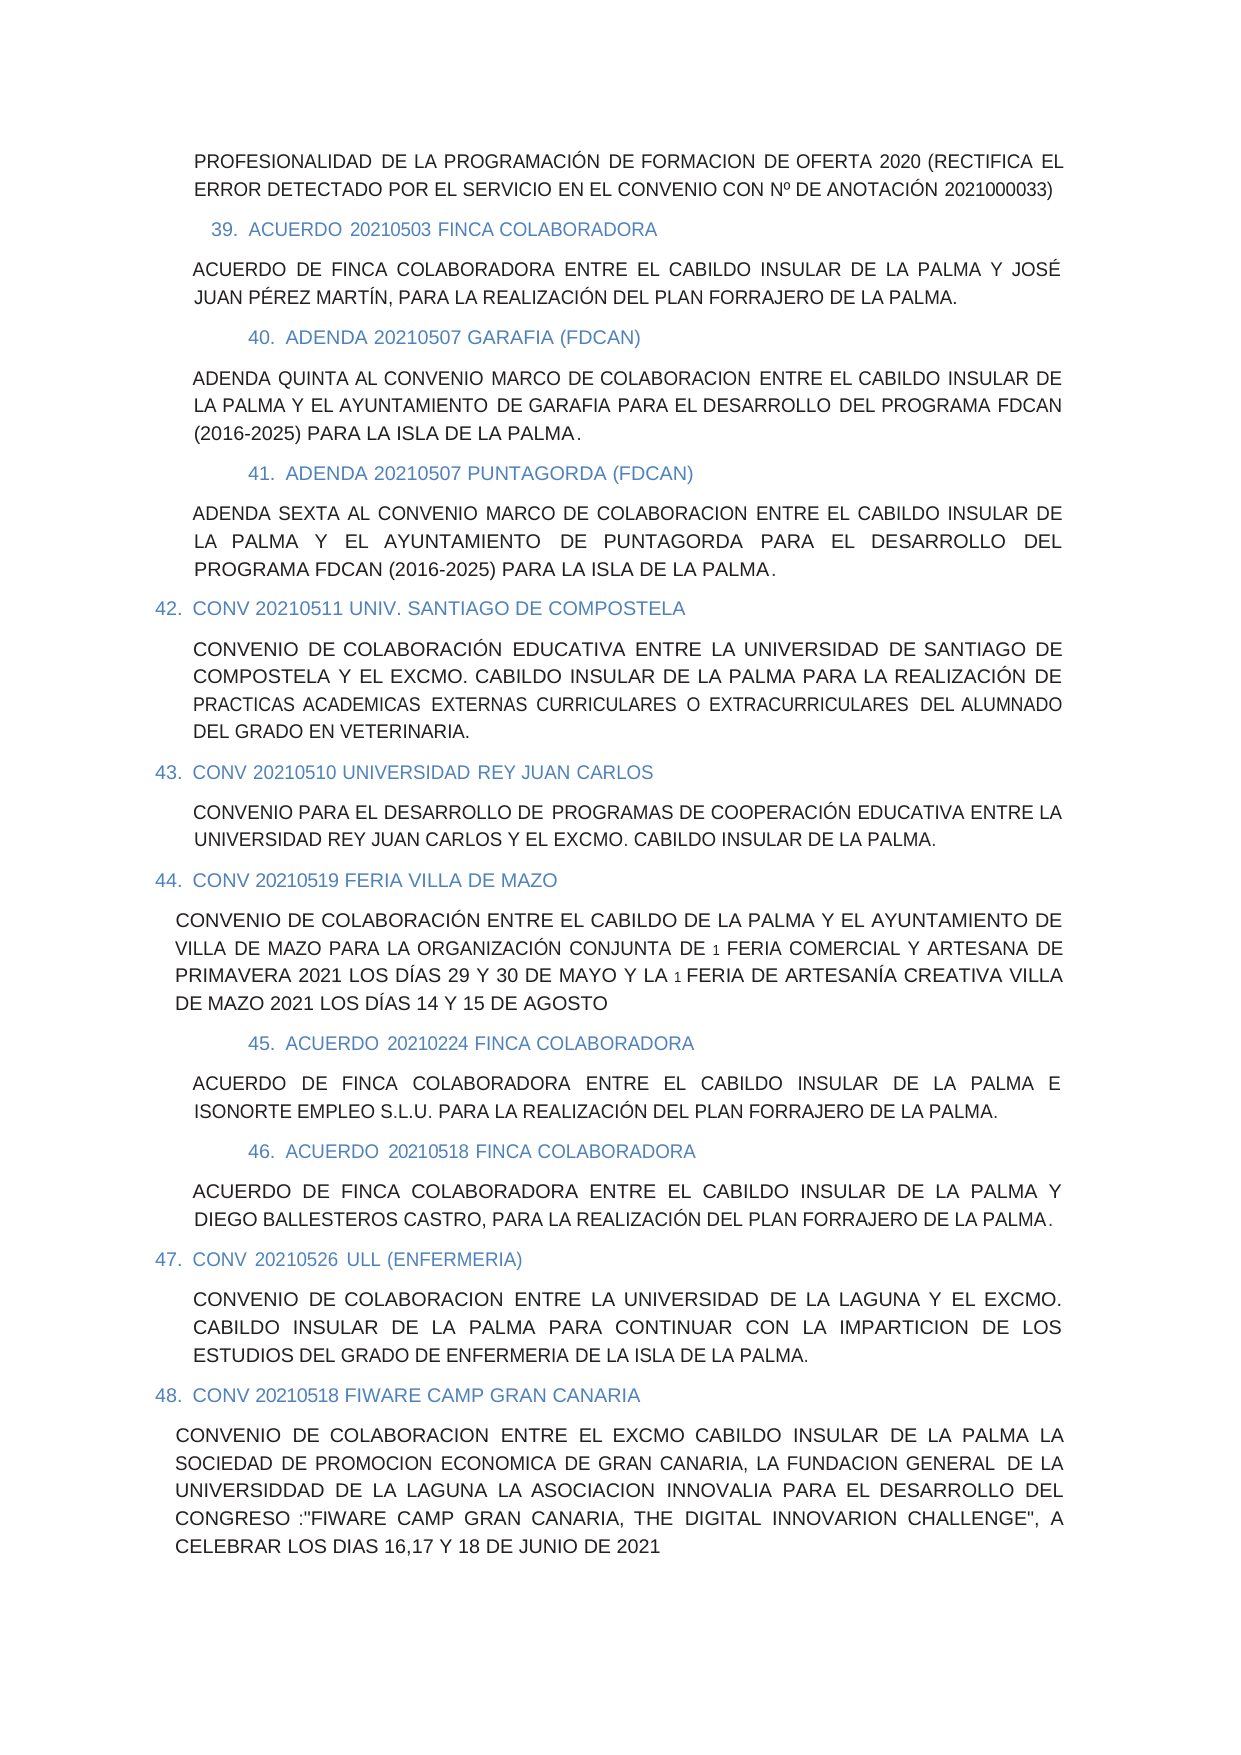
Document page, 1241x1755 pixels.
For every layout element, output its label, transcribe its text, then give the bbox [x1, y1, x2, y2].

list CONV 20210510 UNIVERSIDAD REY JUAN CARLOS [155, 761, 1074, 783]
list ADENDA 20210507 PUNTAGORDA (FDCAN) [248, 462, 1074, 484]
list ACUERDO 20210224 FINCA COLABORADORA [248, 1032, 1074, 1054]
text CONVENIO DE COLABORACION ENTRE LA UNIVERSIDAD DE LA LAGUNA Y EL EXCMO. CABILDO INSULAR DE LA PALMA PARA CONTINUAR CON LA IMPARTICION DE LOS ESTUDIOS DEL GRADO DE ENFERMERIA DE LA ISLA DE LA PALMA. [193, 1288, 1062, 1366]
text CONVENIO DE COLABORACIÓN EDUCATIVA ENTRE LA UNIVERSIDAD DE SANTIAGO DE COMPOSTELA Y EL EXCMO. CABILDO INSULAR DE LA PALMA PARA LA REALIZACIÓN DE PRACTICAS ACADEMICAS EXTERNAS CURRICULARES O EXTRACURRICULARES DEL ALUMNADO DEL GRADO EN VETERINARIA. [193, 638, 1063, 743]
list CONV 20210519 FERIA VILLA DE MAZO [155, 868, 1074, 891]
text CONVENIO DE COLABORACIÓN ENTRE EL CABILDO DE LA PALMA Y EL AYUNTAMIENTO DE VILLA DE MAZO PARA LA ORGANIZACIÓN CONJUNTA DE 1 FERIA COMERCIAL Y ARTESANA DE PRIMAVERA 2021 LOS DÍAS 29 Y 30 DE MAYO Y LA 1 FERIA DE ARTESANÍA CREATIVA VILLA DE MAZO 2021 LOS DÍAS 14 Y 15 DE AGOSTO [175, 909, 1063, 1014]
text PROFESIONALIDAD DE LA PROGRAMACIÓN DE FORMACION DE OFERTA 2020 (RECTIFICA EL ERROR DETECTADO POR EL SERVICIO EN EL CONVENIO CON Nº DE ANOTACIÓN 2021000033) [194, 150, 1064, 200]
text ACUERDO DE FINCA COLABORADORA ENTRE EL CABILDO INSULAR DE LA PALMA Y DIEGO BALLESTEROS CASTRO, PARA LA REALIZACIÓN DEL PLAN FORRAJERO DE LA PALMA. [192, 1180, 1062, 1230]
list ADENDA 20210507 GARAFIA (FDCAN) [248, 326, 1074, 349]
list CONV 20210526 ULL (ENFERMERIA) [155, 1248, 1074, 1271]
text CONVENIO PARA EL DESARROLLO DE PROGRAMAS DE COOPERACIÓN EDUCATIVA ENTRE LA UNIVERSIDAD REY JUAN CARLOS Y EL EXCMO. CABILDO INSULAR DE LA PALMA. [193, 801, 1063, 851]
text ACUERDO DE FINCA COLABORADORA ENTRE EL CABILDO INSULAR DE LA PALMA E ISONORTE EMPLEO S.L.U. PARA LA REALIZACIÓN DEL PLAN FORRAJERO DE LA PALMA. [192, 1072, 1061, 1122]
text CONVENIO DE COLABORACION ENTRE EL EXCMO CABILDO INSULAR DE LA PALMA LA SOCIEDAD DE PROMOCION ECONOMICA DE GRAN CANARIA, LA FUNDACION GENERAL DE LA UNIVERSIDDAD DE LA LAGUNA LA ASOCIACION INNOVALIA PARA EL DESARROLLO DEL CONGRESO :"FIWARE CAMP GRAN CANARIA, THE DIGITAL INNOVARION CHALLENGE", A CELEBRAR LOS DIAS 16,17 Y 18 DE JUNIO DE 2021 [175, 1424, 1064, 1557]
list ACUERDO 20210518 FINCA COLABORADORA [248, 1140, 1074, 1162]
text ACUERDO DE FINCA COLABORADORA ENTRE EL CABILDO INSULAR DE LA PALMA Y JOSÉ JUAN PÉREZ MARTÍN, PARA LA REALIZACIÓN DEL PLAN FORRAJERO DE LA PALMA. [192, 258, 1061, 308]
text ADENDA QUINTA AL CONVENIO MARCO DE COLABORACION ENTRE EL CABILDO INSULAR DE LA PALMA Y EL AYUNTAMIENTO DE GARAFIA PARA EL DESARROLLO DEL PROGRAMA FDCAN (2016-2025) PARA LA ISLA DE LA PALMA. [192, 366, 1062, 444]
text ADENDA SEXTA AL CONVENIO MARCO DE COLABORACION ENTRE EL CABILDO INSULAR DE LA PALMA Y EL AYUNTAMIENTO DE PUNTAGORDA PARA EL DESARROLLO DEL PROGRAMA FDCAN (2016-2025) PARA LA ISLA DE LA PALMA. [192, 502, 1063, 580]
list CONV 20210511 UNIV. SANTIAGO DE COMPOSTELA [155, 597, 1074, 620]
list CONV 20210518 FIWARE CAMP GRAN CANARIA [155, 1384, 1074, 1406]
list ACUERDO 20210503 FINCA COLABORADORA [211, 218, 1074, 241]
